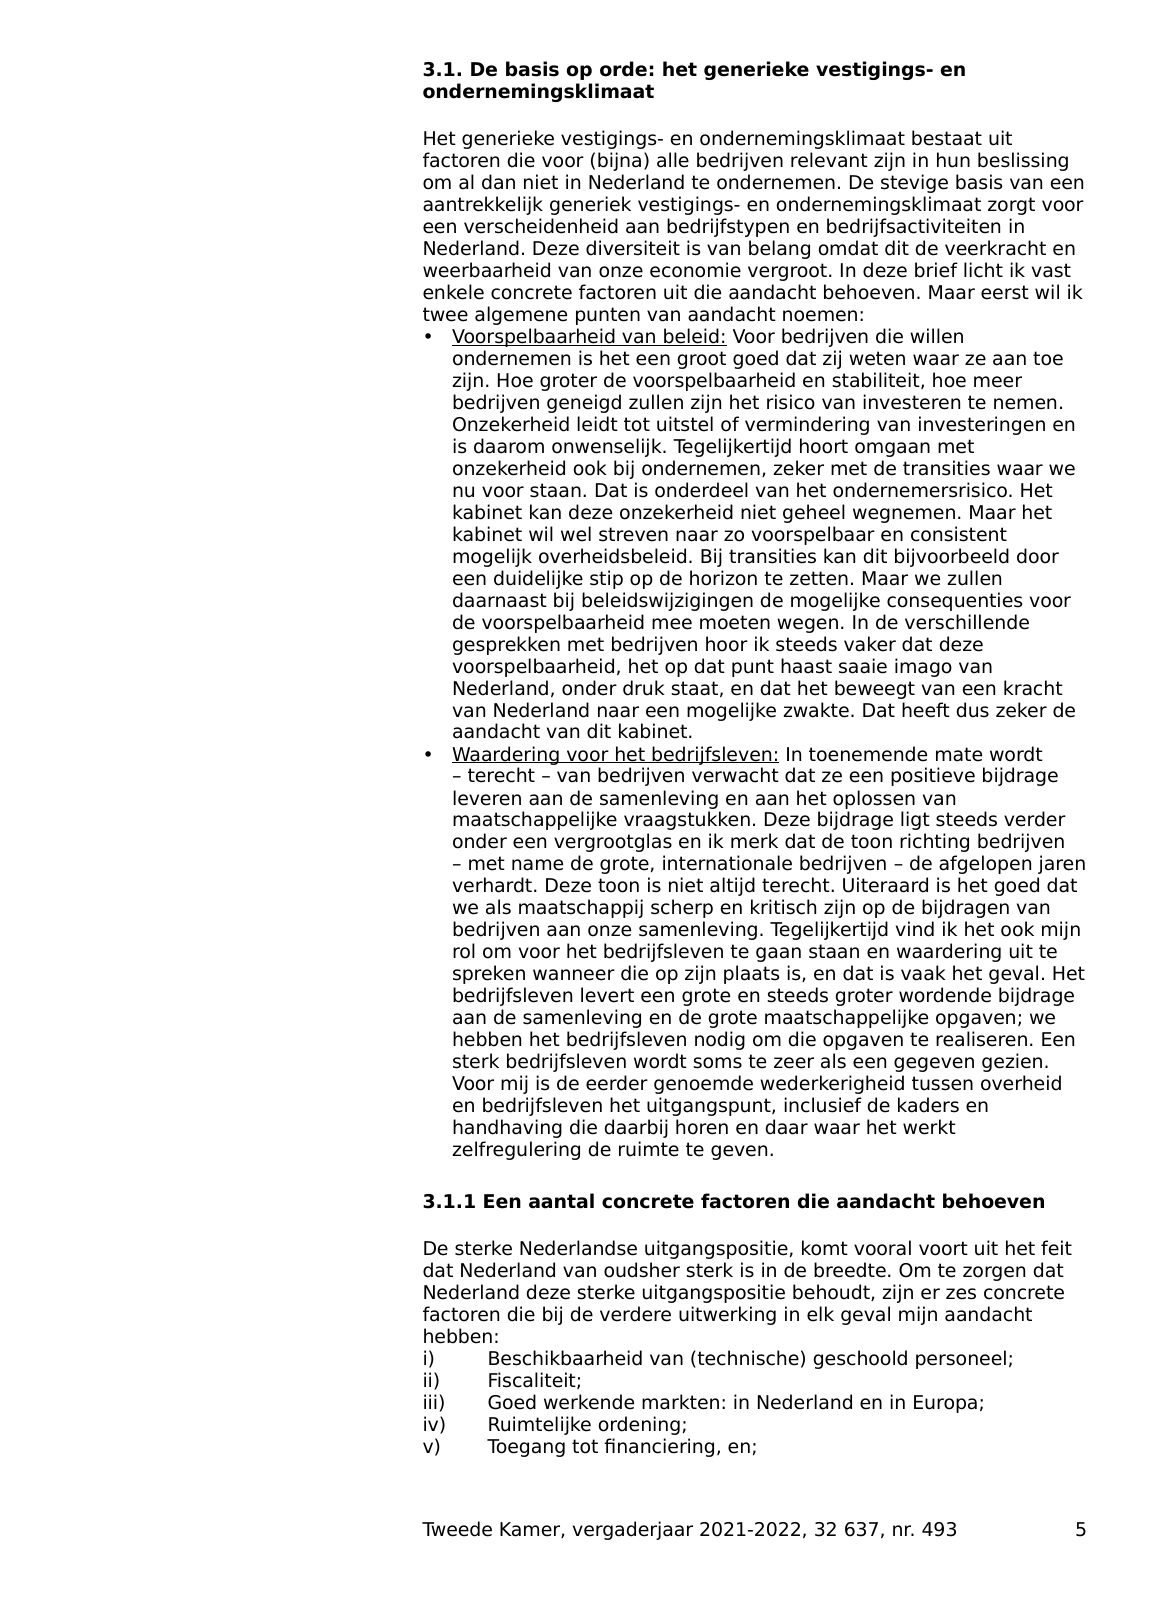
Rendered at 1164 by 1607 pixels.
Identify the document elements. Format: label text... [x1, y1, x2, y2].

text iii) Goed werkende markten: in Nederland en in Europa; [422, 1392, 1087, 1414]
text • Waardering voor het bedrijfsleven: In toenemende mate wordt – terecht – van bedrijven verwacht dat ze een positieve bijdrage leveren aan de samenleving en aan het oplossen van maatschappelijke vraagstukken. Deze bijdrage ligt steeds verder onder een vergrootglas en ik merk dat de toon richting bedrijven – met name de grote, internationale bedrijven – de afgelopen jaren verhardt. Deze toon is niet altijd terecht. Uiteraard is het goed dat we als maatschappij scherp en kritisch zijn op de bijdragen van bedrijven aan onze samenleving. Tegelijkertijd vind ik het ook mijn rol om voor het bedrijfsleven te gaan staan en waardering uit te spreken wanneer die op zijn plaats is, en dat is vaak het geval. Het bedrijfsleven levert een grote en steeds groter wordende bijdrage aan de samenleving en de grote maatschappelijke opgaven; we hebben het bedrijfsleven nodig om die opgaven te realiseren. Een sterk bedrijfsleven wordt soms te zeer als een gegeven gezien. Voor mij is de eerder genoemde wederkerigheid tussen overheid en bedrijfsleven het uitgangspunt, inclusief de kaders en handhaving die daarbij horen en daar waar het werkt zelfregulering de ruimte te geven. [422, 743, 1087, 1161]
text i) Beschikbaarheid van (technische) geschoold personeel; [422, 1348, 1087, 1370]
text v) Toegang tot financiering, en; [422, 1436, 1087, 1458]
text iv) Ruimtelijke ordening; [422, 1414, 1087, 1436]
text • Voorspelbaarheid van beleid: Voor bedrijven die willen ondernemen is het een groot goed dat zij weten waar ze aan toe zijn. Hoe groter de voorspelbaarheid en stabiliteit, hoe meer bedrijven geneigd zullen zijn het risico van investeren te nemen. Onzekerheid leidt tot uitstel of vermindering van investeringen en is daarom onwenselijk. Tegelijkertijd hoort omgaan met onzekerheid ook bij ondernemen, zeker met de transities waar we nu voor staan. Dat is onderdeel van het ondernemersrisico. Het kabinet kan deze onzekerheid niet geheel wegnemen. Maar het kabinet wil wel streven naar zo voorspelbaar en consistent mogelijk overheidsbeleid. Bij transities kan dit bijvoorbeeld door een duidelijke stip op de horizon te zetten. Maar we zullen daarnaast bij beleidswijzigingen de mogelijke consequenties voor de voorspelbaarheid mee moeten wegen. In de verschillende gesprekken met bedrijven hoor ik steeds vaker dat deze voorspelbaarheid, het op dat punt haast saaie imago van Nederland, onder druk staat, en dat het beweegt van een kracht van Nederland naar een mogelijke zwakte. Dat heeft dus zeker de aandacht van dit kabinet. [422, 326, 1087, 743]
text Het generieke vestigings- en ondernemingsklimaat bestaat uit factoren die voor (bijna) alle bedrijven relevant zijn in hun beslissing om al dan niet in Nederland te ondernemen. De stevige basis van een aantrekkelijk generiek vestigings- en ondernemingsklimaat zorgt voor een verscheidenheid aan bedrijfstypen en bedrijfsactiviteiten in Nederland. Deze diversiteit is van belang omdat dit de veerkracht en weerbaarheid van onze economie vergroot. In deze brief licht ik vast enkele concrete factoren uit die aandacht behoeven. Maar eerst wil ik twee algemene punten van aandacht noemen: [422, 128, 1087, 326]
text ii) Fiscaliteit; [422, 1370, 1087, 1392]
subtitle 3.1. De basis op orde: het generieke vestigings- en ondernemingsklimaat [422, 59, 1087, 103]
subtitle 3.1.1 Een aantal concrete factoren die aandacht behoeven [422, 1191, 1087, 1213]
text De sterke Nederlandse uitgangspositie, komt vooral voort uit het feit dat Nederland van oudsher sterk is in de breedte. Om te zorgen dat Nederland deze sterke uitgangspositie behoudt, zijn er zes concrete factoren die bij de verdere uitwerking in elk geval mijn aandacht hebben: [422, 1238, 1087, 1348]
